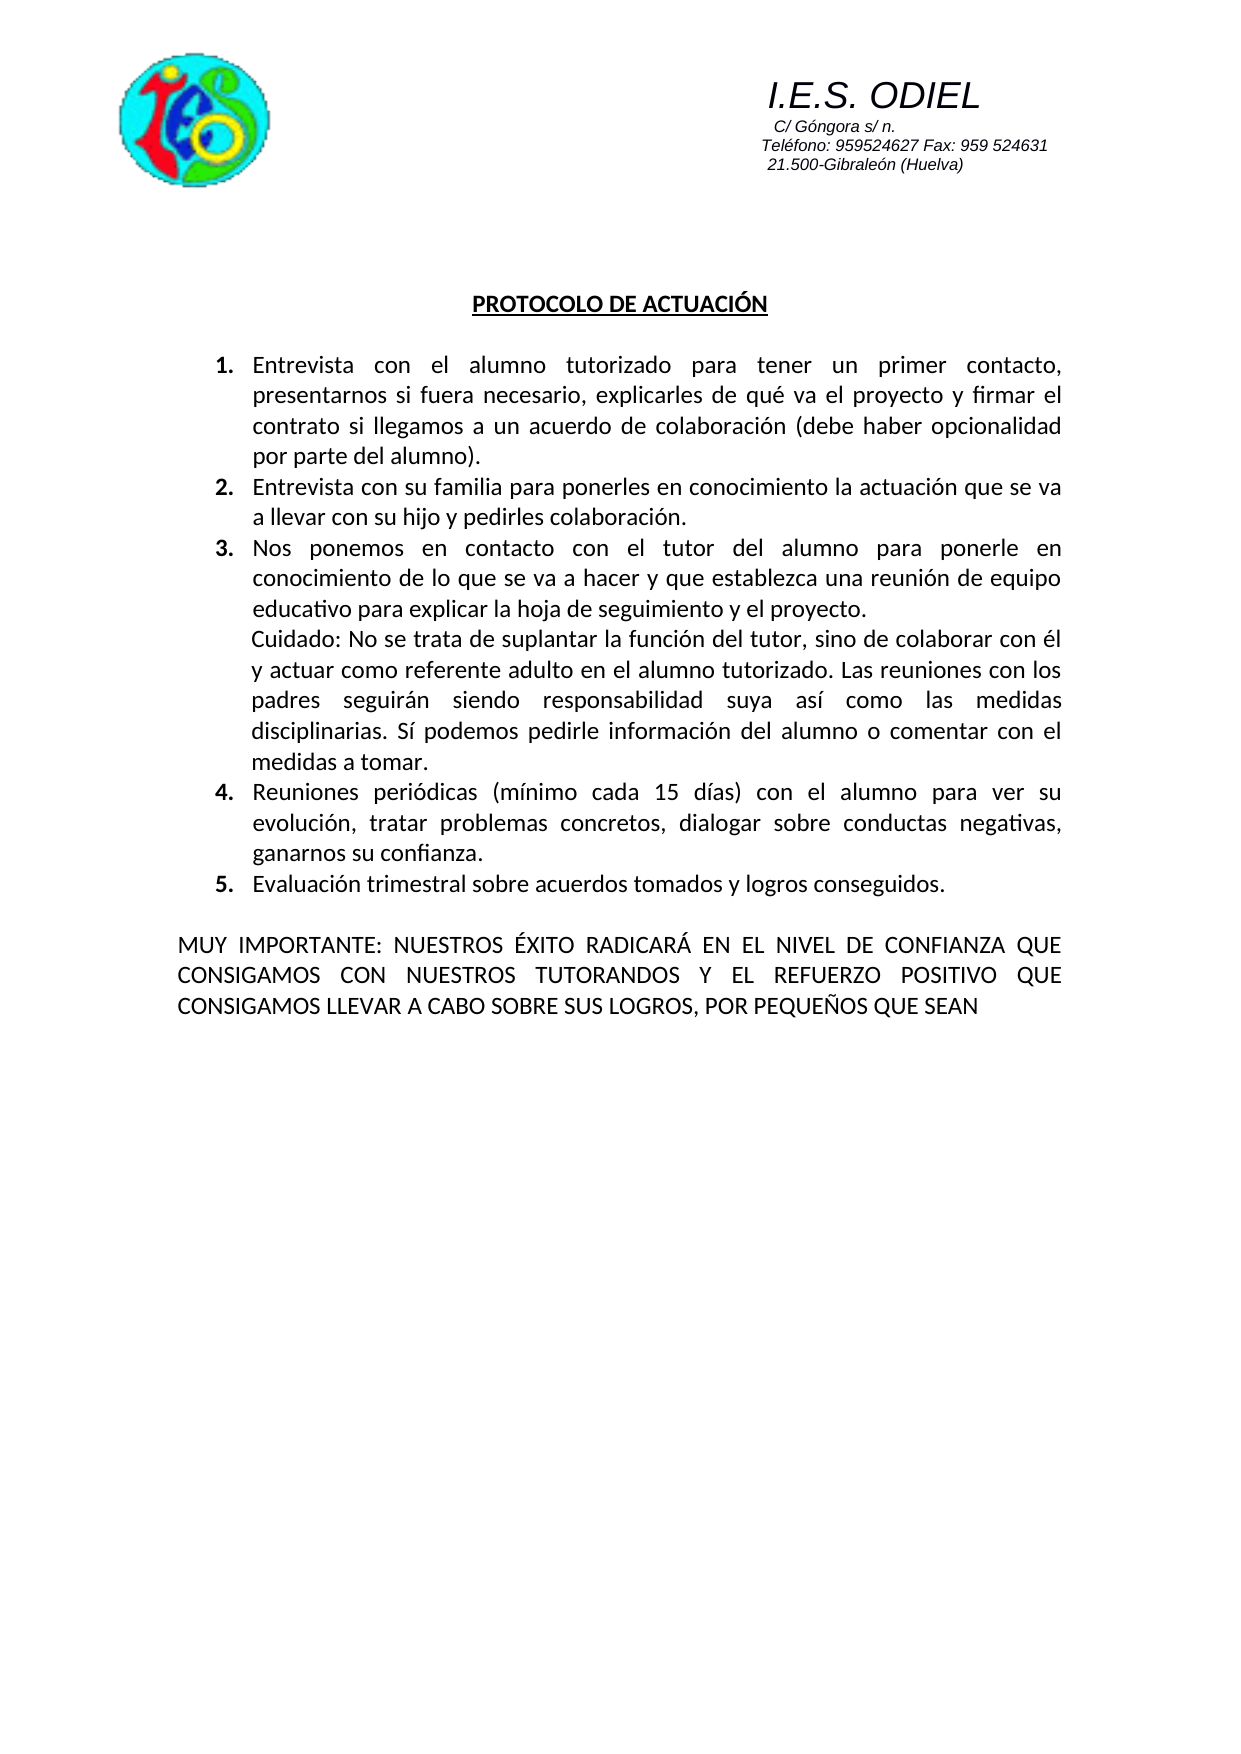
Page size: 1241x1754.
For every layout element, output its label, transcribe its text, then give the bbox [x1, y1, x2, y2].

text PROTOCOLO DE ACTUACIÓN [177, 288, 1063, 318]
picture [117, 51, 274, 191]
list Evaluación trimestral sobre acuerdos tomados y logros conseguidos. [215, 868, 1063, 898]
text Cuidado: No se trata de suplantar la función del tutor, sino de colaborar con él y actuar como referente adulto en el alumno tutorizado. Las reuniones con los padres seguirán siendo responsabilidad suya así como las medidas disciplinarias. Sí podemos pedirle información del alumno o comentar con el medidas a tomar. [177, 624, 1063, 776]
list Reuniones periódicas (mínimo cada 15 días) con el alumno para ver su evolución, tratar problemas concretos, dialogar sobre conductas negativas, ganarnos su confianza. [215, 776, 1063, 868]
list Entrevista con su familia para ponerles en conocimiento la actuación que se va a llevar con su hijo y pedirles colaboración. [215, 471, 1063, 532]
list Nos ponemos en contacto con el tutor del alumno para ponerle en conocimiento de lo que se va a hacer y que establezca una reunión de equipo educativo para explicar la hoja de seguimiento y el proyecto. [215, 532, 1063, 624]
text MUY IMPORTANTE: NUESTROS ÉXITO RADICARÁ EN EL NIVEL DE CONFIANZA QUE CONSIGAMOS CON NUESTROS TUTORANDOS Y EL REFUERZO POSITIVO QUE CONSIGAMOS LLEVAR A CABO SOBRE SUS LOGROS, POR PEQUEÑOS QUE SEAN [177, 929, 1063, 1020]
list Entrevista con el alumno tutorizado para tener un primer contacto, presentarnos si fuera necesario, explicarles de qué va el proyecto y firmar el contrato si llegamos a un acuerdo de colaboración (debe haber opcionalidad por parte del alumno). [215, 349, 1063, 471]
